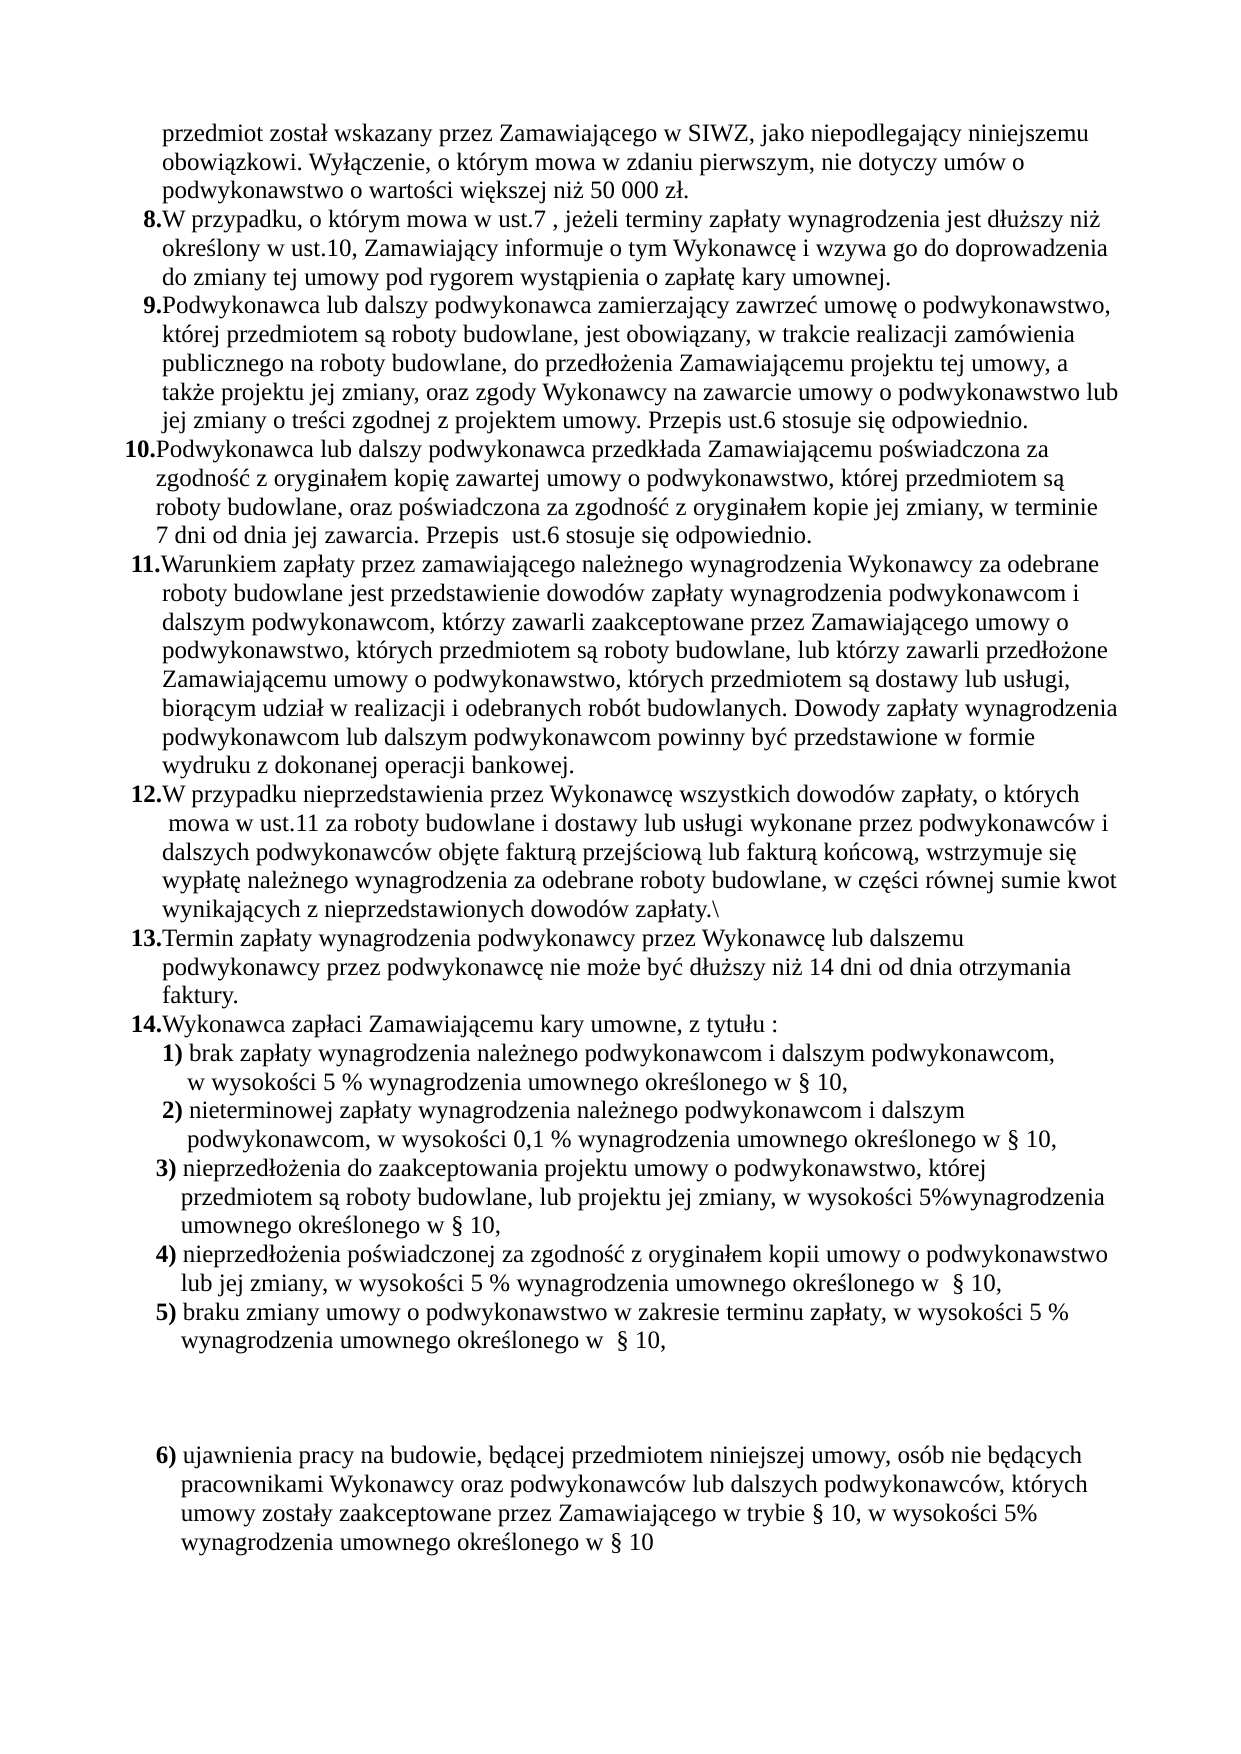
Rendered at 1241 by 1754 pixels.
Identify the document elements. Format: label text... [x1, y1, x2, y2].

text zgodność z oryginałem kopię zawartej umowy o podwykonawstwo, której przedmiotem są [118, 463, 1122, 492]
text dalszych podwykonawców objęte fakturą przejściową lub fakturą końcową, wstrzymuje się [118, 837, 1122, 866]
text określony w ust.10, Zamawiający informuje o tym Wykonawcę i wzywa go do doprowadzenia [118, 233, 1122, 262]
text do zmiany tej umowy pod rygorem wystąpienia o zapłatę kary umownej. [118, 262, 1122, 291]
text pracownikami Wykonawcy oraz podwykonawców lub dalszych podwykonawców, których [118, 1469, 1122, 1498]
text wynikających z nieprzedstawionych dowodów zapłaty.\ [118, 894, 1122, 923]
text faktury. [118, 981, 1122, 1009]
text 2) nieterminowej zapłaty wynagrodzenia należnego podwykonawcom i dalszym [118, 1096, 1122, 1124]
text 9.Podwykonawca lub dalszy podwykonawca zamierzający zawrzeć umowę o podwykonawstwo, [118, 291, 1122, 319]
text także projektu jej zmiany, oraz zgody Wykonawcy na zawarcie umowy o podwykonawstwo lub [118, 377, 1122, 406]
text umownego określonego w § 10, [118, 1211, 1122, 1239]
text 4) nieprzedłożenia poświadczonej za zgodność z oryginałem kopii umowy o podwykonawstwo [118, 1239, 1122, 1268]
text wynagrodzenia umownego określonego w § 10 [118, 1527, 1122, 1556]
text 11.Warunkiem zapłaty przez zamawiającego należnego wynagrodzenia Wykonawcy za odebrane [118, 549, 1122, 578]
text 1) brak zapłaty wynagrodzenia należnego podwykonawcom i dalszym podwykonawcom, [118, 1038, 1122, 1067]
text 6) ujawnienia pracy na budowie, będącej przedmiotem niniejszej umowy, osób nie będących [118, 1441, 1122, 1469]
text 12.W przypadku nieprzedstawienia przez Wykonawcę wszystkich dowodów zapłaty, o których [118, 779, 1122, 808]
text przedmiot został wskazany przez Zamawiającego w SIWZ, jako niepodlegający niniejszemu [118, 118, 1122, 147]
text roboty budowlane, oraz poświadczona za zgodność z oryginałem kopie jej zmiany, w terminie [118, 492, 1122, 521]
text 7 dni od dnia jej zawarcia. Przepis ust.6 stosuje się odpowiednio. [118, 521, 1122, 549]
text podwykonawcy przez podwykonawcę nie może być dłuższy niż 14 dni od dnia otrzymania [118, 952, 1122, 981]
text której przedmiotem są roboty budowlane, jest obowiązany, w trakcie realizacji zamówienia [118, 319, 1122, 348]
text biorącym udział w realizacji i odebranych robót budowlanych. Dowody zapłaty wynagrodzenia [118, 693, 1122, 722]
text podwykonawstwo o wartości większej niż 50 000 zł. [118, 176, 1122, 204]
text 10.Podwykonawca lub dalszy podwykonawca przedkłada Zamawiającemu poświadczona za [118, 434, 1122, 463]
text podwykonawstwo, których przedmiotem są roboty budowlane, lub którzy zawarli przedłożone [118, 636, 1122, 664]
text wydruku z dokonanej operacji bankowej. [118, 751, 1122, 779]
text 8.W przypadku, o którym mowa w ust.7 , jeżeli terminy zapłaty wynagrodzenia jest dłuższy niż [118, 204, 1122, 233]
text wypłatę należnego wynagrodzenia za odebrane roboty budowlane, w części równej sumie kwot [118, 866, 1122, 894]
text dalszym podwykonawcom, którzy zawarli zaakceptowane przez Zamawiającego umowy o [118, 607, 1122, 636]
text 3) nieprzedłożenia do zaakceptowania projektu umowy o podwykonawstwo, której [118, 1153, 1122, 1182]
text wynagrodzenia umownego określonego w § 10, [118, 1326, 1122, 1354]
text jej zmiany o treści zgodnej z projektem umowy. Przepis ust.6 stosuje się odpowiednio. [118, 406, 1122, 434]
text mowa w ust.11 za roboty budowlane i dostawy lub usługi wykonane przez podwykonawców i [118, 808, 1122, 837]
text publicznego na roboty budowlane, do przedłożenia Zamawiającemu projektu tej umowy, a [118, 348, 1122, 377]
text przedmiotem są roboty budowlane, lub projektu jej zmiany, w wysokości 5%wynagrodzenia [118, 1182, 1122, 1211]
text w wysokości 5 % wynagrodzenia umownego określonego w § 10, [118, 1067, 1122, 1096]
text Zamawiającemu umowy o podwykonawstwo, których przedmiotem są dostawy lub usługi, [118, 664, 1122, 693]
text umowy zostały zaakceptowane przez Zamawiającego w trybie § 10, w wysokości 5% [118, 1498, 1122, 1527]
text podwykonawcom, w wysokości 0,1 % wynagrodzenia umownego określonego w § 10, [118, 1124, 1122, 1153]
text obowiązkowi. Wyłączenie, o którym mowa w zdaniu pierwszym, nie dotyczy umów o [118, 147, 1122, 176]
text podwykonawcom lub dalszym podwykonawcom powinny być przedstawione w formie [118, 722, 1122, 751]
text lub jej zmiany, w wysokości 5 % wynagrodzenia umownego określonego w § 10, [118, 1268, 1122, 1297]
text roboty budowlane jest przedstawienie dowodów zapłaty wynagrodzenia podwykonawcom i [118, 578, 1122, 607]
text 14.Wykonawca zapłaci Zamawiającemu kary umowne, z tytułu : [118, 1009, 1122, 1038]
text 13.Termin zapłaty wynagrodzenia podwykonawcy przez Wykonawcę lub dalszemu [118, 923, 1122, 952]
text 5) braku zmiany umowy o podwykonawstwo w zakresie terminu zapłaty, w wysokości 5 % [118, 1297, 1122, 1326]
